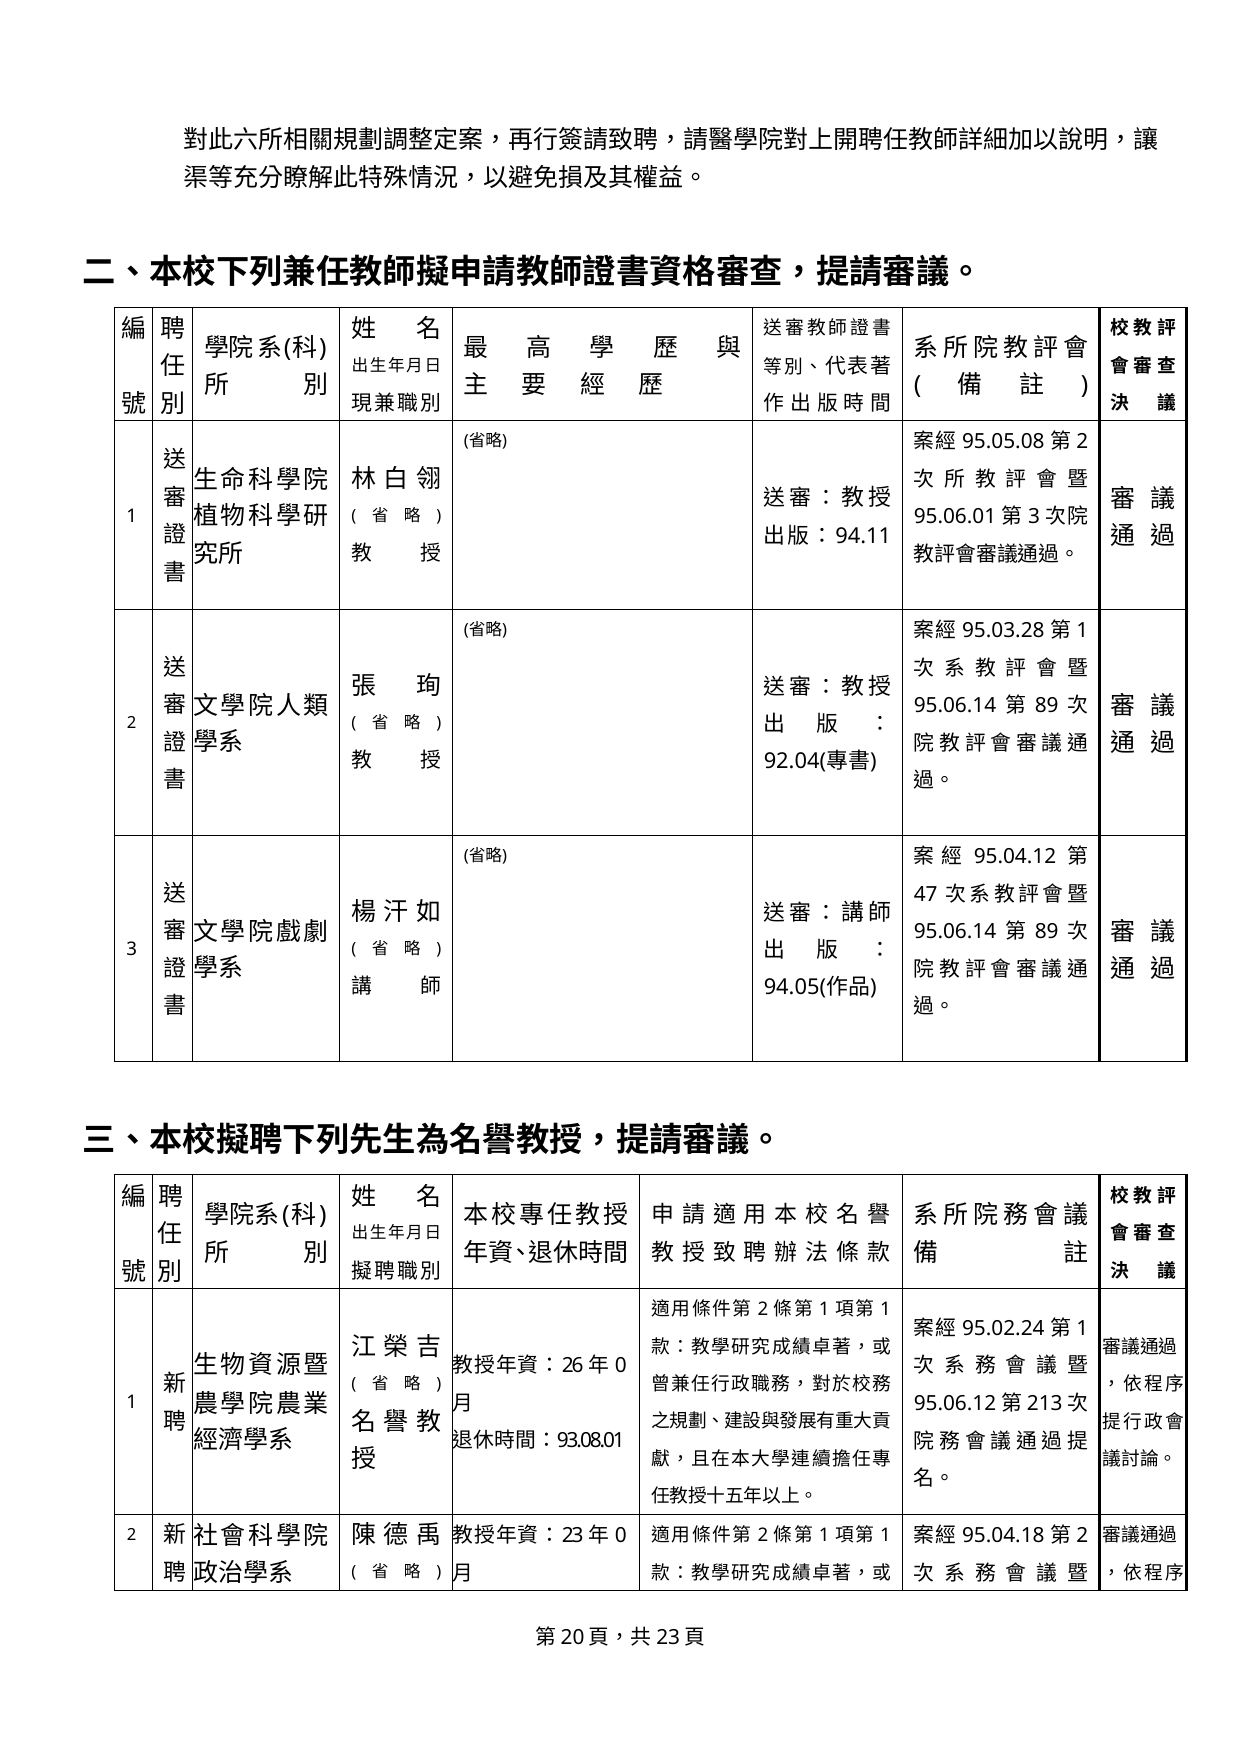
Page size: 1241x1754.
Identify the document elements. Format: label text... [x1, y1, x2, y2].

table_cell 2 [115, 610, 152, 835]
table_header 本校專任教授年資、退休時間 [453, 1175, 639, 1288]
table_cell 張珣 (省略) 教授 [340, 610, 452, 835]
table_header 聘任別 [153, 1175, 192, 1288]
table_header 校教評會審查決議 [1101, 1175, 1185, 1288]
table_cell 審議通過 ，依程序 [1101, 1515, 1185, 1590]
table_header 送審教師證書等別、代表著作出版時間 [753, 308, 902, 420]
table_cell 送審：講師 出版：94.05(作品) [753, 836, 902, 1061]
table_cell 文學院戲劇學系 [193, 836, 339, 1061]
text 二、本校下列兼任教師擬申請教師證書資格審查，提請審議。 [83, 232, 1181, 307]
table_cell 審議通過 [1101, 836, 1185, 1061]
table_cell 新聘 [153, 1515, 192, 1590]
table_header 學院 系(科) 所別 [193, 308, 339, 420]
table_header 編 號 [115, 308, 152, 420]
table_cell 教授年資：23年0月 [453, 1515, 639, 1590]
table_cell 新聘 [153, 1289, 192, 1514]
table_cell 適用條件第2條第1項第1款：教學研究成績卓著，或曾兼任行政職務，對於校務之規劃、建設與發展有重大貢獻，且在本大學連續擔任專任教授十五年以上。 [640, 1289, 902, 1514]
table_header 系所院教評會 (備註) [903, 308, 1098, 420]
table_cell 1 [115, 421, 152, 609]
table_header 系所院務會議 備註 [903, 1175, 1098, 1288]
table_cell 社會科學院政治學系 [193, 1515, 339, 1590]
table_header 編 號 [115, 1175, 152, 1288]
table_cell 審議通過 [1101, 421, 1185, 609]
table_cell 2 [115, 1515, 152, 1590]
table_cell 案經95.02.24第1次系務會議暨95.06.12第213次院務會議通過提名。 [903, 1289, 1098, 1514]
text 對此六所相關規劃調整定案，再行簽請致聘，請醫學院對上開聘任教師詳細加以說明，讓渠等充分瞭解此特殊情況，以避免損及其權益。 [108, 119, 1181, 194]
table_header 最高學歷與 主要經歷 [453, 308, 752, 420]
table_cell 生命科學院植物科學研究所 [193, 421, 339, 609]
text 三、本校擬聘下列先生為名譽教授，提請審議。 [83, 1099, 1181, 1174]
table_cell (省略) [453, 836, 752, 1061]
table_cell 案經95.04.12第47次系教評會暨95.06.14第89次院教評會審議通過。 [903, 836, 1098, 1061]
table_cell 楊汗如 (省略) 講師 [340, 836, 452, 1061]
table_header 聘任別 [153, 308, 192, 420]
table_cell 送審證書 [153, 421, 192, 609]
table_cell 3 [115, 836, 152, 1061]
table_cell 林白翎 (省略) 教授 [340, 421, 452, 609]
table_cell (省略) [453, 421, 752, 609]
table_cell 送審證書 [153, 610, 192, 835]
table_header 申請適用本校名譽 教授致聘辦法條款 [640, 1175, 902, 1288]
table_cell 教授年資：26年0月 退休時間：93.08.01 [453, 1289, 639, 1514]
table_header 學院系(科) 所別 [193, 1175, 339, 1288]
table_cell 生物資源暨農學院農業經濟學系 [193, 1289, 339, 1514]
table_cell 審議通過 [1101, 610, 1185, 835]
table_cell 案經95.05.08第2次所教評會暨95.06.01第3次院教評會審議通過。 [903, 421, 1098, 609]
table_cell 送審證書 [153, 836, 192, 1061]
table_cell 陳德禹 (省略) [340, 1515, 452, 1590]
table_cell 送審：教授 出版：94.11 [753, 421, 902, 609]
table_cell 審議通過 ，依程序提行政會議討論。 [1101, 1289, 1185, 1514]
table_header 姓 名 出生年月日 現兼職別 [340, 308, 452, 420]
table_header 校教評會審查決議 [1101, 308, 1185, 420]
table_cell 適用條件第2條第1項第1款：教學研究成績卓著，或 [640, 1515, 902, 1590]
table_cell (省略) [453, 610, 752, 835]
table_cell 案經95.04.18第2次系務會議暨 [903, 1515, 1098, 1590]
table_header 姓 名 出生年月日 擬聘職別 [340, 1175, 452, 1288]
table_cell 送審：教授 出版：92.04(專書) [753, 610, 902, 835]
table_cell 文學院人類學系 [193, 610, 339, 835]
table_cell 案經95.03.28第1次系教評會暨95.06.14第89次院教評會審議通過。 [903, 610, 1098, 835]
table_cell 1 [115, 1289, 152, 1514]
table_cell 江榮吉 (省略) 名譽教授 [340, 1289, 452, 1514]
